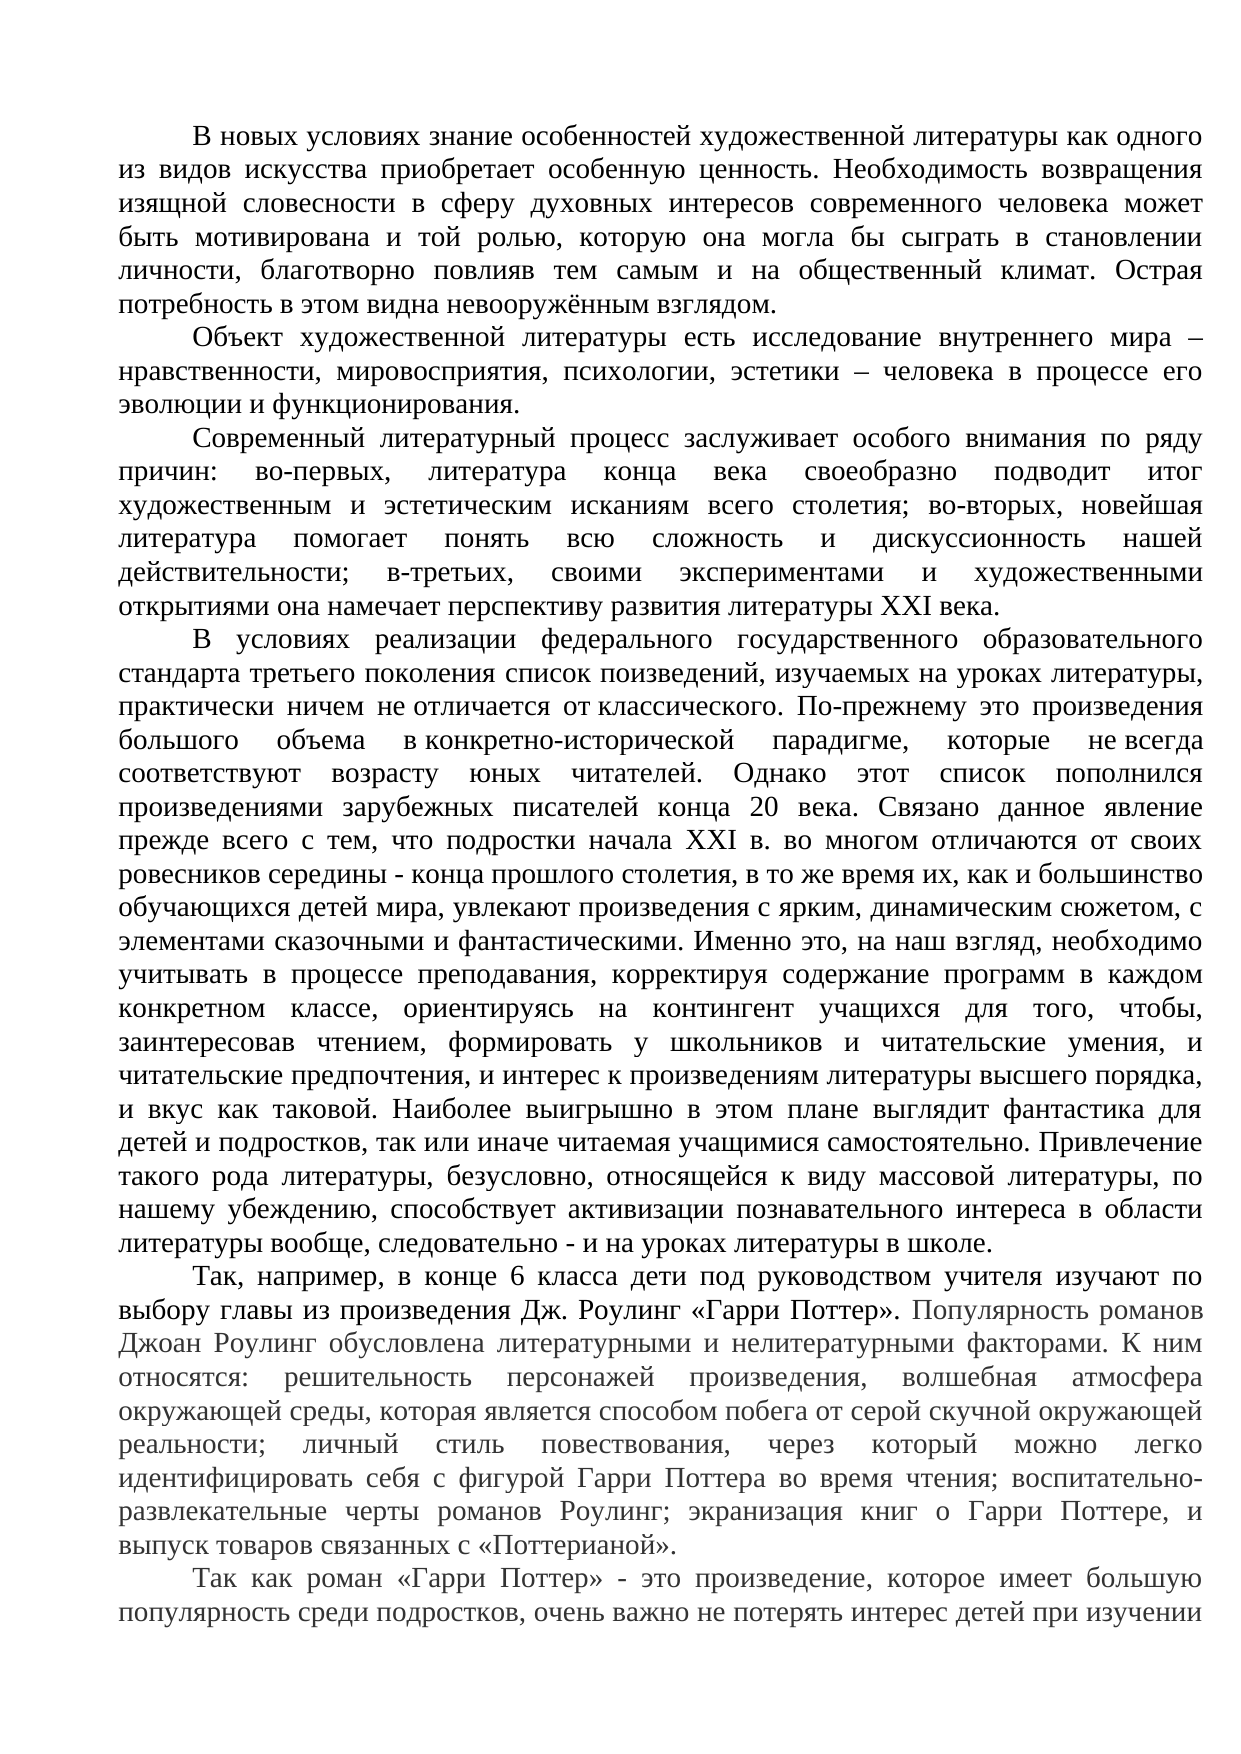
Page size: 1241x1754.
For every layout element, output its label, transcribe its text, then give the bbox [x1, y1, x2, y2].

text Так, например, в конце 6 класса дети под руководством учителя изучают по выбору главы из произведения Дж. Роулинг «Гарри Поттер». Популярность романов Джоан Роулинг обусловлена литературными и нелитературными факторами. К ним относятся: решительность персонажей произведения, волшебная атмосфера окружающей среды, которая является способом побега от серой скучной окружающей реальности; личный стиль повествования, через который можно легко идентифицировать себя с фигурой Гарри Поттера во время чтения; воспитательно-развлекательные черты романов Роулинг; экранизация книг о Гарри Поттере, и выпуск товаров связанных с «Поттерианой». [118, 1258, 1204, 1560]
text Объект художественной литературы есть исследование внутреннего мира – нравственности, мировосприятия, психологии, эстетики – человека в процессе его эволюции и функционирования. [118, 319, 1204, 420]
text В условиях реализации федерального государственного образовательного стандарта третьего поколения список поизведений, изучаемых на уроках литературы, практически ничем не отличается от классического. По-прежнему это произведения большого объема в конкретно-исторической парадигме, которые не всегда соответствуют возрасту юных читателей. Однако этот список пополнился произведениями зарубежных писателей конца 20 века. Связано данное явление прежде всего с тем, что подростки начала XXI в. во многом отличаются от своих ровесников середины - конца прошлого столетия, в то же время их, как и большинство обучающихся детей мира, увлекают произведения с ярким, динамическим сюжетом, с элементами сказочными и фантастическими. Именно это, на наш взгляд, необходимо учитывать в процессе преподавания, корректируя содержание программ в каждом конкретном классе, ориентируясь на контингент учащихся для того, чтобы, заинтересовав чтением, формировать у школьников и читательские умения, и читательские предпочтения, и интерес к произведениям литературы высшего порядка, и вкус как таковой. Наиболее выигрышно в этом плане выглядит фантастика для детей и подростков, так или иначе читаемая учащимися самостоятельно. Привлечение такого рода литературы, безусловно, относящейся к виду массовой литературы, по нашему убеждению, способствует активизации познавательного интереса в области литературы вообще, следовательно - и на уроках литературы в школе. [118, 621, 1204, 1258]
text Так как роман «Гарри Поттер» - это произведение, которое имеет большую популярность среди подростков, очень важно не потерять интерес детей при изучении [118, 1560, 1204, 1627]
text Современный литературный процесс заслуживает особого внимания по ряду причин: во-первых, литература конца века своеобразно подводит итог художественным и эстетическим исканиям всего столетия; во-вторых, новейшая литература помогает понять всю сложность и дискуссионность нашей действительности; в-третьих, своими экспериментами и художественными открытиями она намечает перспективу развития литературы XXI века. [118, 420, 1204, 621]
text В новых условиях знание особенностей художественной литературы как одного из видов искусства приобретает особенную ценность. Необходимость возвращения изящной словесности в сферу духовных интересов современного человека может быть мотивирована и той ролью, которую она могла бы сыграть в становлении личности, благотворно повлияв тем самым и на общественный климат. Острая потребность в этом видна невооружённым взглядом. [118, 118, 1204, 319]
